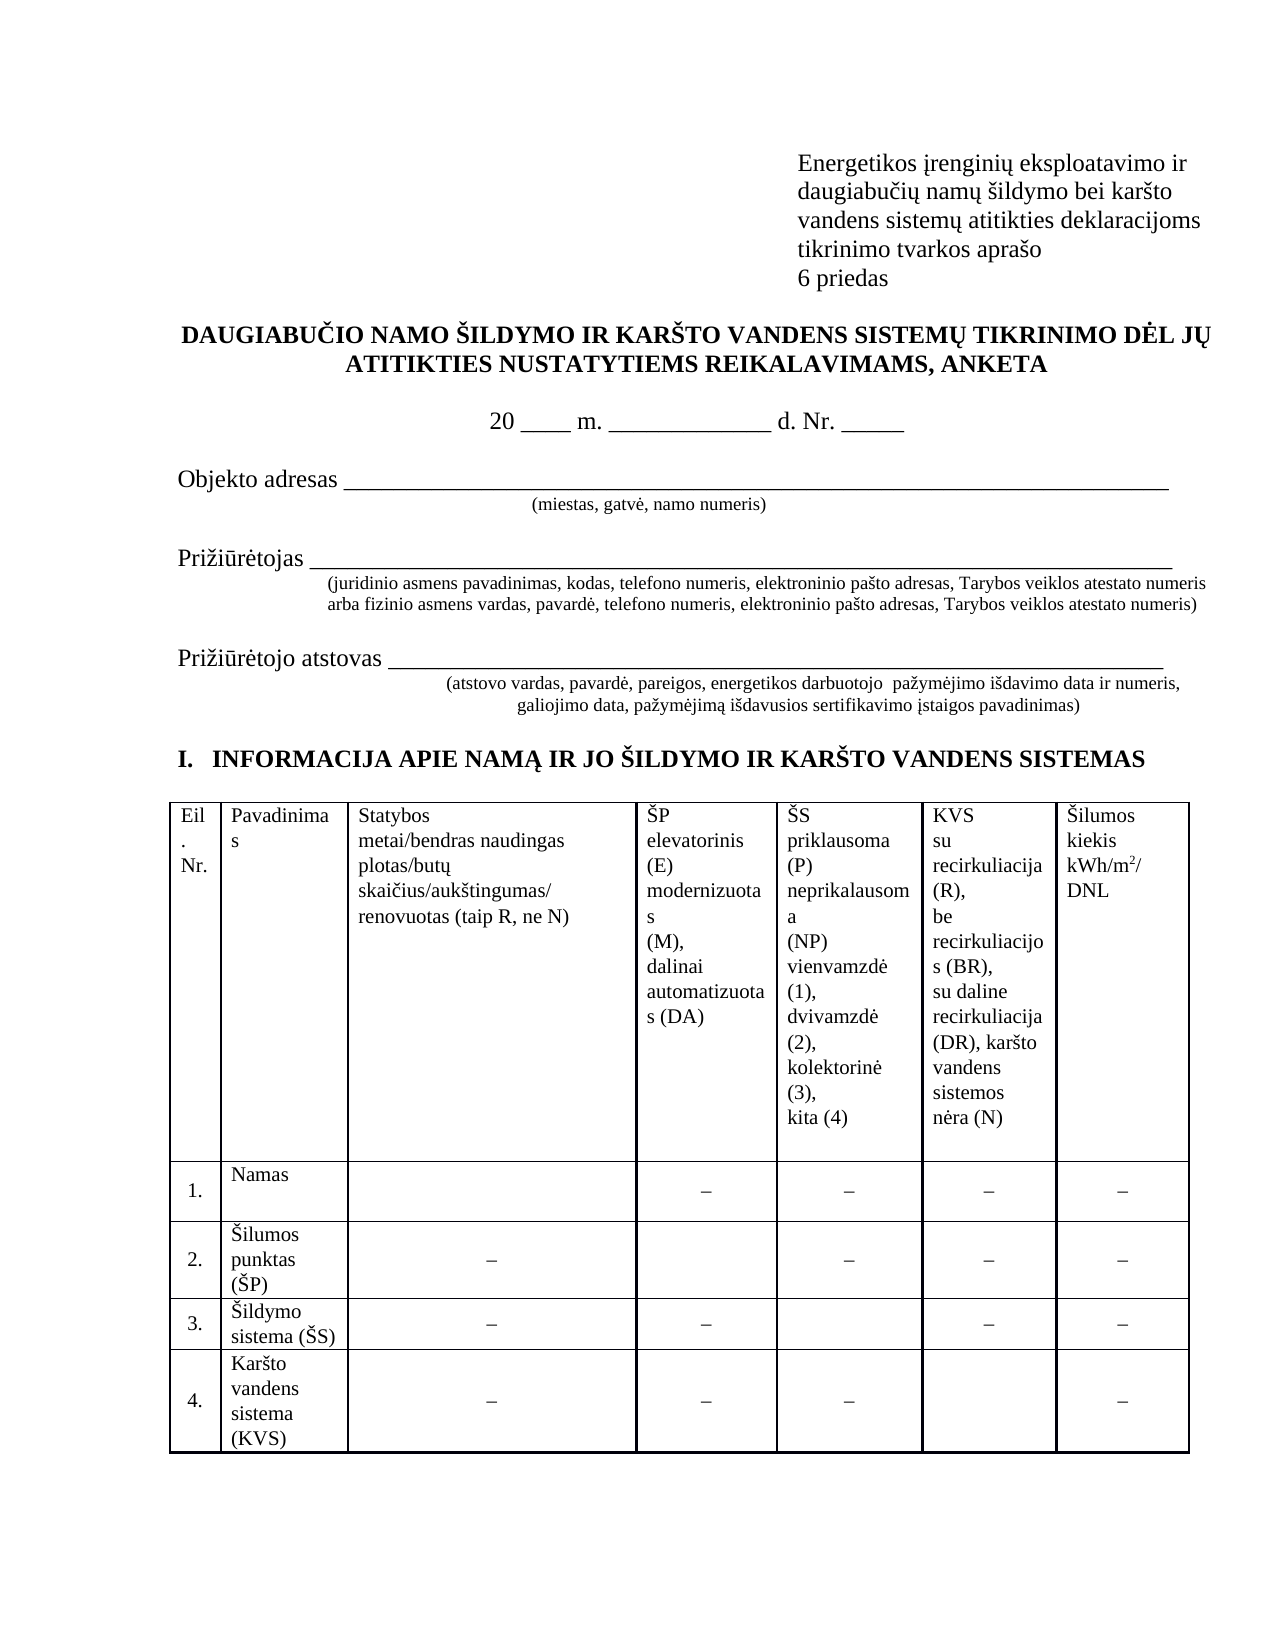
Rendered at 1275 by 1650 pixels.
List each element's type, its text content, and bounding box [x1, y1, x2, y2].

table_cell – [924, 1162, 1055, 1221]
table_header ŠS priklausoma (P) neprikalausoma (NP) vienvamzdė (1), dvivamzdė (2), kolektorinė (3), kita (4) [778, 803, 921, 1161]
text daugiabučių namų šildymo bei karšto [797, 176, 1216, 205]
table_cell – [349, 1350, 635, 1451]
table_cell – [638, 1162, 776, 1221]
table_cell – [778, 1350, 921, 1451]
text (juridinio asmens pavadinimas, kodas, telefono numeris, elektroninio pašto adresas, Tarybos veiklos atestato numeris [327, 572, 1216, 593]
table_cell 4. [171, 1350, 220, 1451]
table_cell Karšto vandens sistema (KVS) [222, 1350, 347, 1451]
text Prižiūrėtojas _____________________________________________________________________ [177, 543, 1216, 572]
table_header KVS su recirkuliacija (R), be recirkuliacijos (BR), su daline recirkuliacija (DR), karšto vandens sistemos nėra (N) [924, 803, 1055, 1161]
text 6 priedas [797, 263, 1216, 291]
table_cell – [1058, 1162, 1188, 1221]
table_cell – [924, 1299, 1055, 1349]
text arba fizinio asmens vardas, pavardė, telefono numeris, elektroninio pašto adresas, Tarybos veiklos atestato numeris) [327, 593, 1216, 615]
text I. INFORMACIJA APIE NAMĄ IR JO ŠILDYMO IR KARŠTO VANDENS SISTEMAS [177, 744, 1216, 773]
table_cell 1. [171, 1162, 220, 1221]
text Energetikos įrenginių eksploatavimo ir [797, 148, 1216, 176]
table_cell [924, 1350, 1055, 1451]
table_cell [638, 1222, 776, 1298]
text Prižiūrėtojo atstovas ______________________________________________________________ [177, 643, 1216, 672]
table_header Eil. Nr. [171, 803, 220, 1161]
table_header ŠP elevatorinis (E) modernizuotas (M), dalinai automatizuotas (DA) [638, 803, 776, 1161]
table_cell – [924, 1222, 1055, 1298]
table_cell – [349, 1299, 635, 1349]
table_cell – [1058, 1350, 1188, 1451]
text tikrinimo tvarkos aprašo [797, 234, 1216, 263]
table_cell – [778, 1222, 921, 1298]
table_cell – [349, 1222, 635, 1298]
text (atstovo vardas, pavardė, pareigos, energetikos darbuotojo pažymėjimo išdavimo data ir numeris, [413, 672, 1216, 694]
text vandens sistemų atitikties deklaracijoms [797, 205, 1216, 234]
table_cell 2. [171, 1222, 220, 1298]
text DAUGIABUČIO NAMO ŠILDYMO IR KARŠTO VANDENS SISTEMŲ TIKRINIMO DĖL JŲ ATITIKTIES NUSTATYTIEMS REIKALAVIMAMS, ANKETA [177, 320, 1216, 378]
text Objekto adresas __________________________________________________________________ [177, 464, 1216, 493]
table_cell [349, 1162, 635, 1221]
table_cell – [638, 1350, 776, 1451]
table_header Šilumos kiekis kWh/m2/DNL [1058, 803, 1188, 1161]
table_cell Šilumos punktas (ŠP) [222, 1222, 347, 1298]
table_cell [778, 1299, 921, 1349]
table_cell 3. [171, 1299, 220, 1349]
table_cell – [638, 1299, 776, 1349]
text 20 ____ m. _____________ d. Nr. _____ [177, 406, 1216, 435]
table_cell – [1058, 1299, 1188, 1349]
table_cell Namas [222, 1162, 347, 1221]
table_header Statybos metai/bendras naudingas plotas/butų skaičius/aukštingumas/renovuotas (taip R, ne N) [349, 803, 635, 1161]
table_cell Šildymo sistema (ŠS) [222, 1299, 347, 1349]
text galiojimo data, pažymėjimą išdavusios sertifikavimo įstaigos pavadinimas) [413, 694, 1216, 715]
table_cell – [778, 1162, 921, 1221]
table_header Pavadinimas [222, 803, 347, 1161]
table_cell – [1058, 1222, 1188, 1298]
text (miestas, gatvė, namo numeris) [312, 493, 1216, 514]
